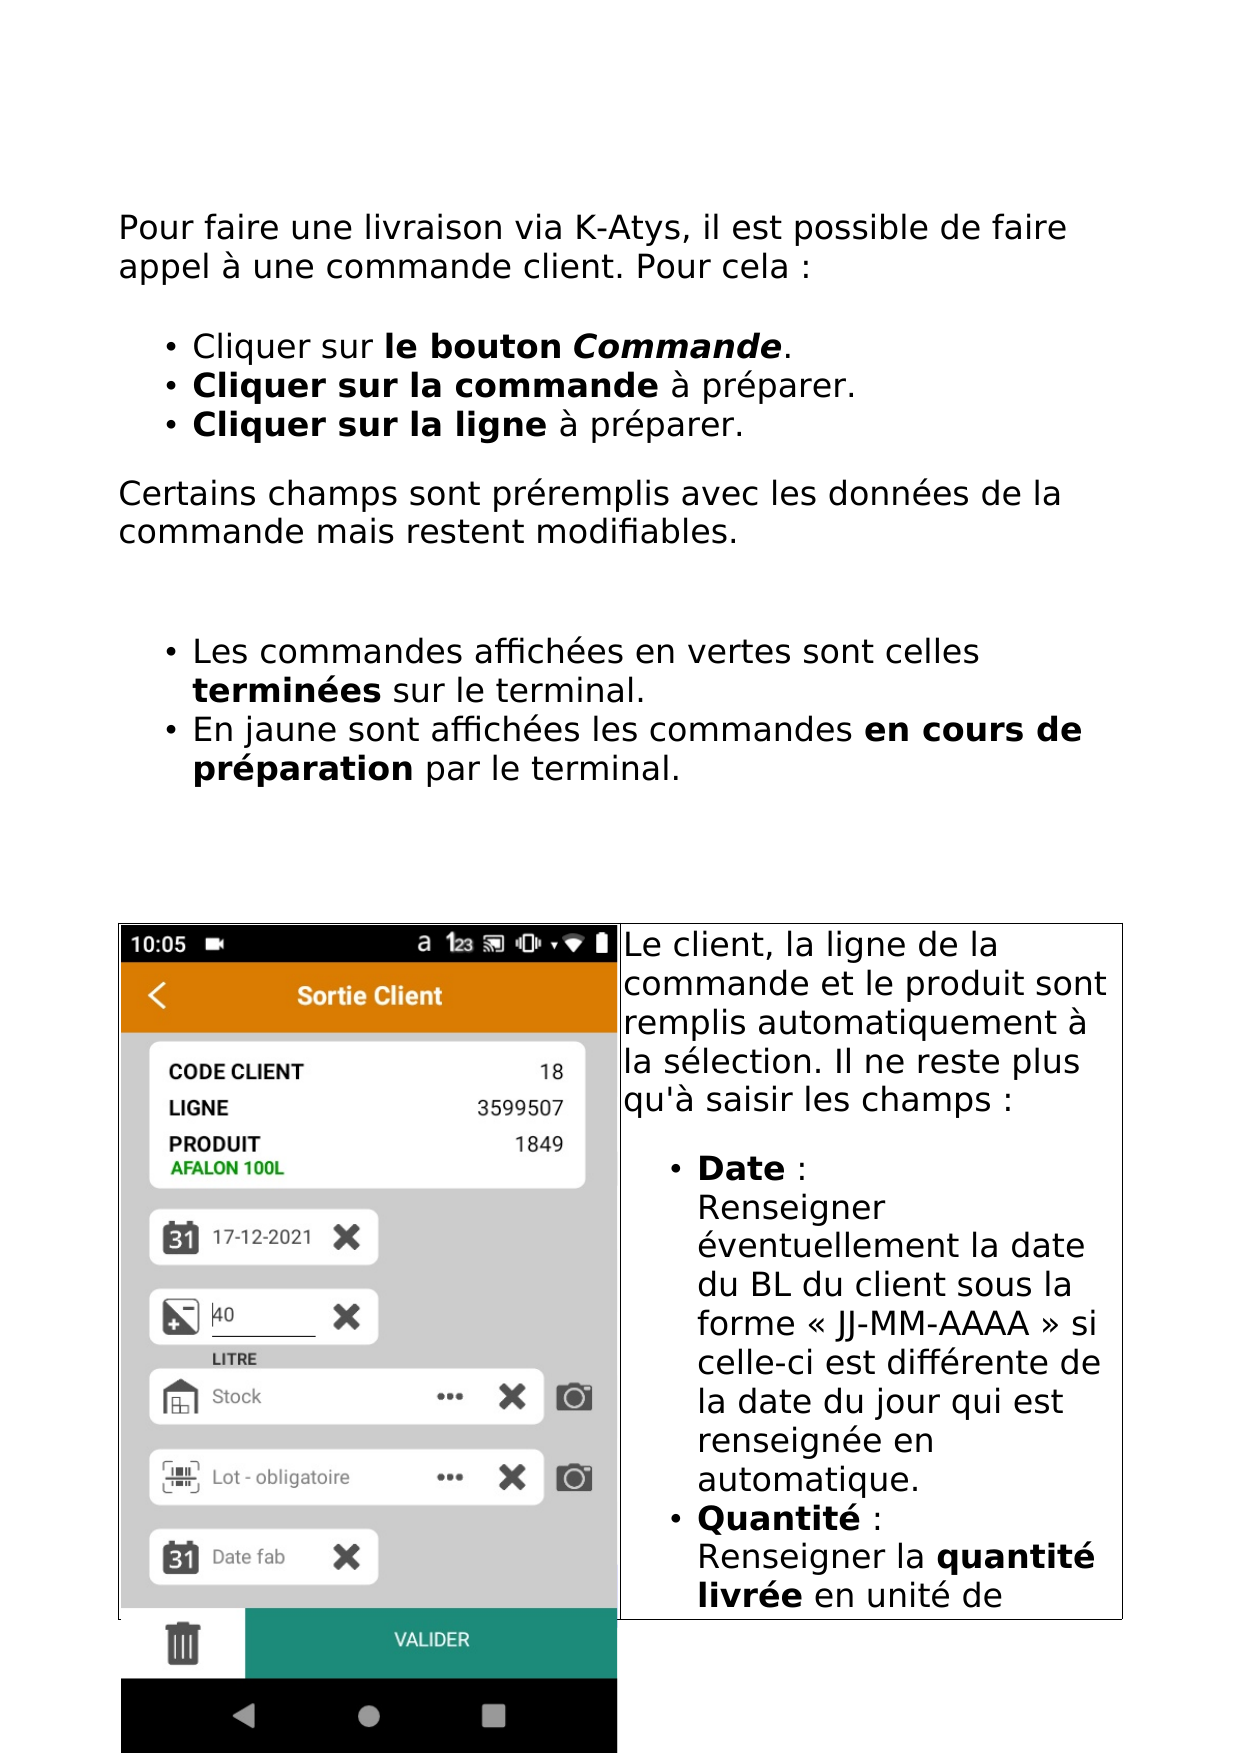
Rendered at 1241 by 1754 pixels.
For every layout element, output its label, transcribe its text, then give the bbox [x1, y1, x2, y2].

picture [121, 925, 618, 1753]
text Pour faire une livraison via K-Atys, il est possible de faire appel à une commande client. Pour cela : [118, 208, 1122, 286]
text Certains champs sont préremplis avec les données de la commande mais restent modifiables. [118, 474, 1122, 591]
list Cliquer sur la commande à préparer. [177, 367, 1122, 406]
table_header Le client, la ligne de la commande et le produit sont remplis automatiquement à la sélection. Il ne reste plus qu'à saisir les champs : Date : Renseigner éventuellement la date du BL du client sous la forme « JJ-MM-AAAA » si celle-ci est différente de la date du jour qui est renseignée en automatique. Quantité : Renseigner la quantité livrée en unité de [621, 924, 1122, 1618]
list Cliquer sur le bouton Commande. [177, 328, 1122, 367]
list Les commandes affichées en vertes sont celles terminées sur le terminal. [177, 633, 1122, 710]
list En jaune sont affichées les commandes en cours de préparation par le terminal. [177, 710, 1122, 788]
list Cliquer sur la ligne à préparer. [177, 406, 1122, 444]
